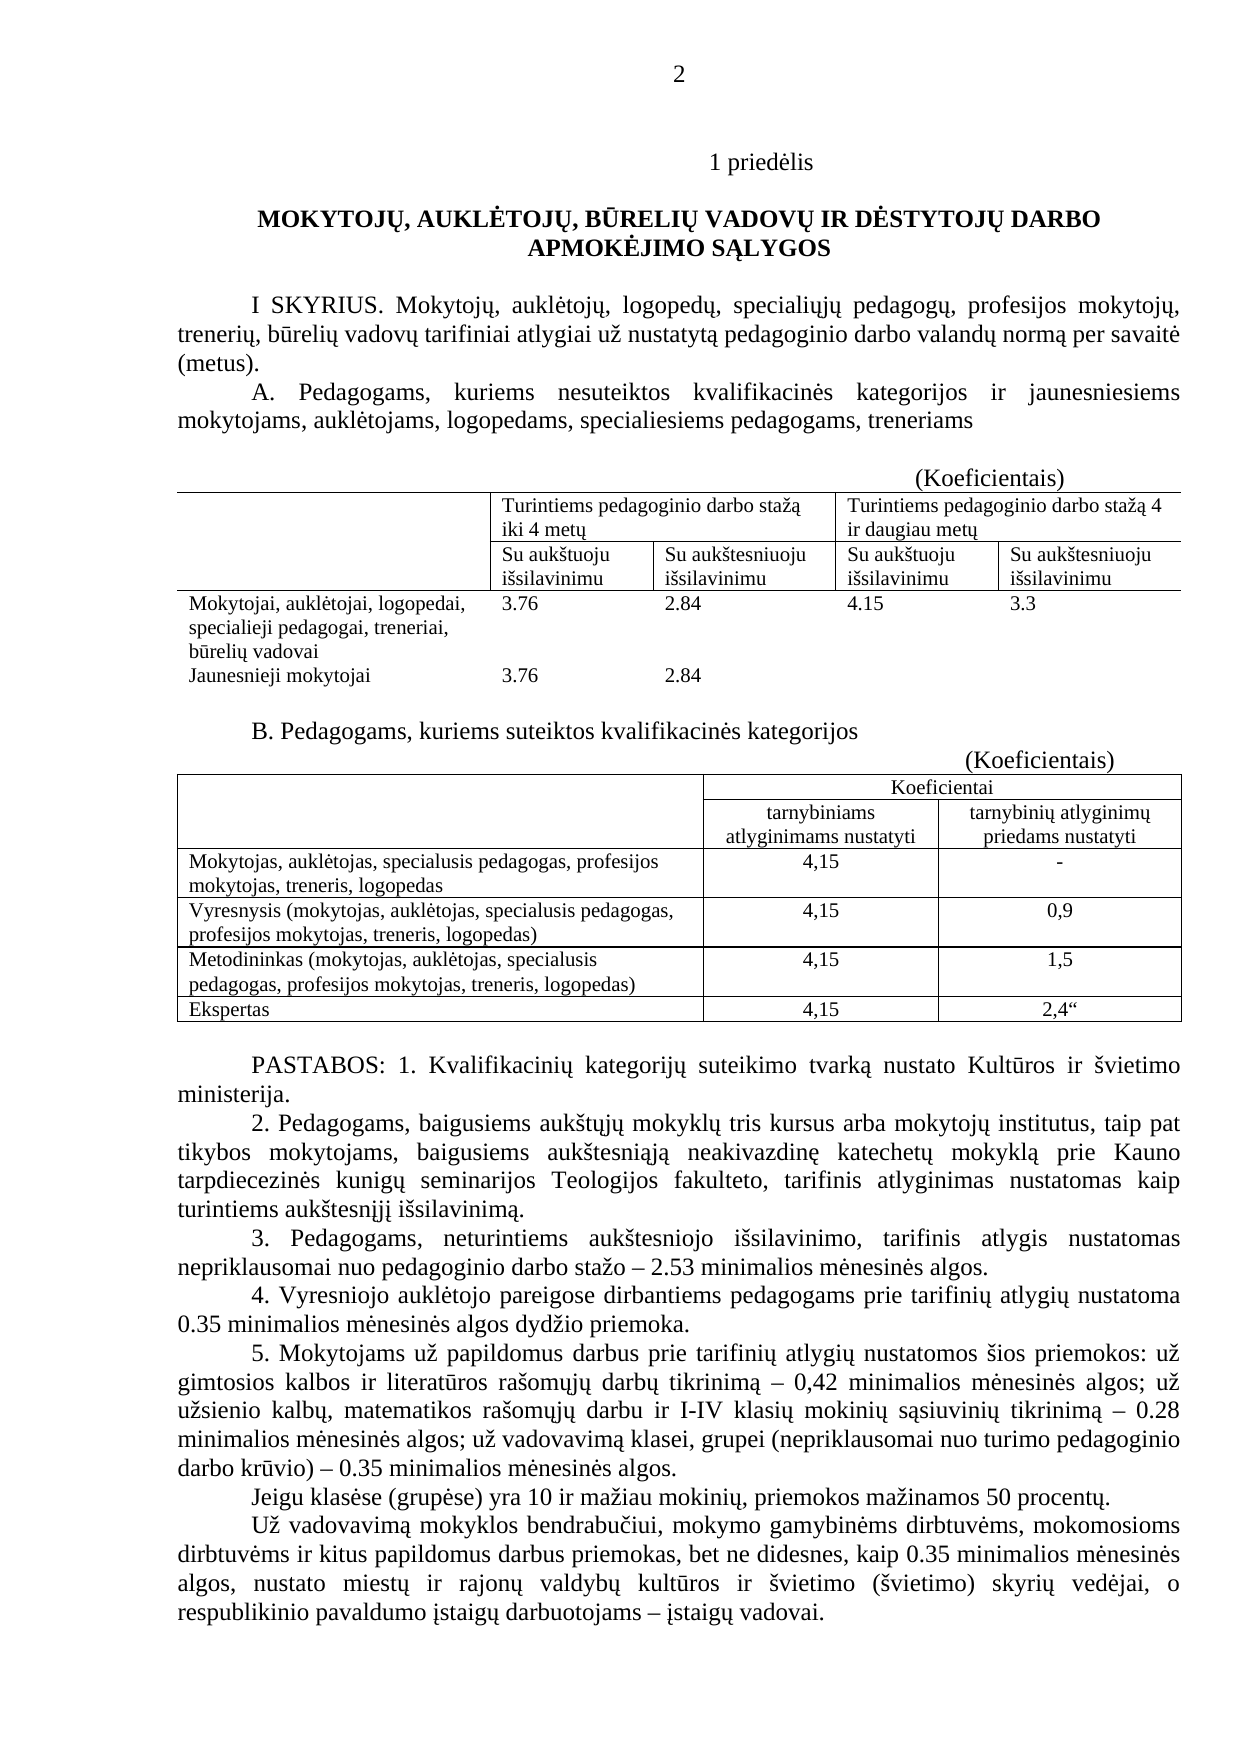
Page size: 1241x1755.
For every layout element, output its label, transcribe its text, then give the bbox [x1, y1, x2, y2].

table_cell Vyresnysis (mokytojas, auklėtojas, specialusis pedagogas, profesijos mokytojas, treneris, logopedas) [178, 898, 703, 946]
table_header Turintiems pedagoginio darbo stažą iki 4 metų [491, 493, 835, 541]
text Jeigu klasėse (grupėse) yra 10 ir mažiau mokinių, priemokos mažinamos 50 procentų. [177, 1482, 1181, 1510]
table_cell Jaunesnieji mokytojai [177, 664, 490, 687]
text 3. Pedagogams, neturintiems aukštesniojo išsilavinimo, tarifinis atlygis nustatomas nepriklausomai nuo pedagoginio darbo stažo – 2.53 minimalios mėnesinės algos. [177, 1223, 1181, 1280]
table_cell Su aukštuoju išsilavinimu [491, 542, 653, 590]
table_cell tarnybinių atlyginimų priedams nustatyti [939, 800, 1181, 848]
table_cell 4.15 [836, 591, 998, 663]
text MOKYTOJŲ, AUKLĖTOJŲ, BŪRELIŲ VADOVŲ IR DĖSTYTOJŲ DARBO APMOKĖJIMO SĄLYGOS [177, 204, 1181, 262]
text B. Pedagogams, kuriems suteiktos kvalifikacinės kategorijos [177, 716, 1181, 745]
table_cell - [939, 849, 1181, 897]
table_cell tarnybiniams atlyginimams nustatyti [704, 800, 938, 848]
text A. Pedagogams, kuriems nesuteiktos kvalifikacinės kategorijos ir jaunesniesiems mokytojams, auklėtojams, logopedams, specialiesiems pedagogams, treneriams [177, 377, 1181, 434]
text 2. Pedagogams, baigusiems aukštųjų mokyklų tris kursus arba mokytojų institutus, taip pat tikybos mokytojams, baigusiems aukštesniąją neakivazdinę katechetų mokyklą prie Kauno tarpdiecezinės kunigų seminarijos Teologijos fakulteto, tarifinis atlyginimas nustatomas kaip turintiems aukštesnįjį išsilavinimą. [177, 1108, 1181, 1223]
table_cell [836, 664, 998, 687]
table_cell 4,15 [704, 849, 938, 897]
table_cell 3.3 [999, 591, 1181, 663]
table_header Koeficientai [704, 775, 1181, 799]
table_cell Ekspertas [178, 997, 703, 1021]
table_cell 4,15 [704, 898, 938, 946]
table_cell 0,9 [939, 898, 1181, 946]
table_header [178, 775, 703, 848]
text PASTABOS: 1. Kvalifikacinių kategorijų suteikimo tvarką nustato Kultūros ir švietimo ministerija. [177, 1050, 1181, 1108]
text (Koeficientais) [177, 463, 1181, 492]
table_cell 2,4“ [939, 997, 1181, 1021]
table_cell Mokytojas, auklėtojas, specialusis pedagogas, profesijos mokytojas, treneris, logopedas [178, 849, 703, 897]
text (Koeficientais) [177, 745, 1181, 774]
table_cell Mokytojai, auklėtojai, logopedai, specialieji pedagogai, treneriai, būrelių vadovai [177, 591, 490, 663]
table_cell Su aukštuoju išsilavinimu [836, 542, 998, 590]
table_cell 2.84 [653, 591, 836, 663]
table_cell 4,15 [704, 948, 938, 996]
table_header [177, 493, 490, 590]
table_cell 4,15 [704, 997, 938, 1021]
text 1 priedėlis [177, 147, 1181, 176]
text I SKYRIUS. Mokytojų, auklėtojų, logopedų, specialiųjų pedagogų, profesijos mokytojų, trenerių, būrelių vadovų tarifiniai atlygiai už nustatytą pedagoginio darbo valandų normą per savaitė (metus). [177, 291, 1181, 377]
table_cell 3.76 [490, 591, 653, 663]
table_cell [999, 664, 1181, 687]
table_cell Metodininkas (mokytojas, auklėtojas, specialusis pedagogas, profesijos mokytojas, treneris, logopedas) [178, 948, 703, 996]
table_cell 1,5 [939, 948, 1181, 996]
text 4. Vyresniojo auklėtojo pareigose dirbantiems pedagogams prie tarifinių atlygių nustatoma 0.35 minimalios mėnesinės algos dydžio priemoka. [177, 1280, 1181, 1338]
table_cell Su aukštesniuoju išsilavinimu [999, 542, 1181, 590]
table_cell 3.76 [490, 664, 653, 687]
text Už vadovavimą mokyklos bendrabučiui, mokymo gamybinėms dirbtuvėms, mokomosioms dirbtuvėms ir kitus papildomus darbus priemokas, bet ne didesnes, kaip 0.35 minimalios mėnesinės algos, nustato miestų ir rajonų valdybų kultūros ir švietimo (švietimo) skyrių vedėjai, o respublikinio pavaldumo įstaigų darbuotojams – įstaigų vadovai. [177, 1510, 1181, 1625]
table_header Turintiems pedagoginio darbo stažą 4 ir daugiau metų [836, 493, 1181, 541]
text 5. Mokytojams už papildomus darbus prie tarifinių atlygių nustatomos šios priemokos: už gimtosios kalbos ir literatūros rašomųjų darbų tikrinimą – 0,42 minimalios mėnesinės algos; už užsienio kalbų, matematikos rašomųjų darbu ir I-IV klasių mokinių sąsiuvinių tikrinimą – 0.28 minimalios mėnesinės algos; už vadovavimą klasei, grupei (nepriklausomai nuo turimo pedagoginio darbo krūvio) – 0.35 minimalios mėnesinės algos. [177, 1338, 1181, 1482]
table_cell 2.84 [653, 664, 836, 687]
table_cell Su aukštesniuoju išsilavinimu [654, 542, 835, 590]
